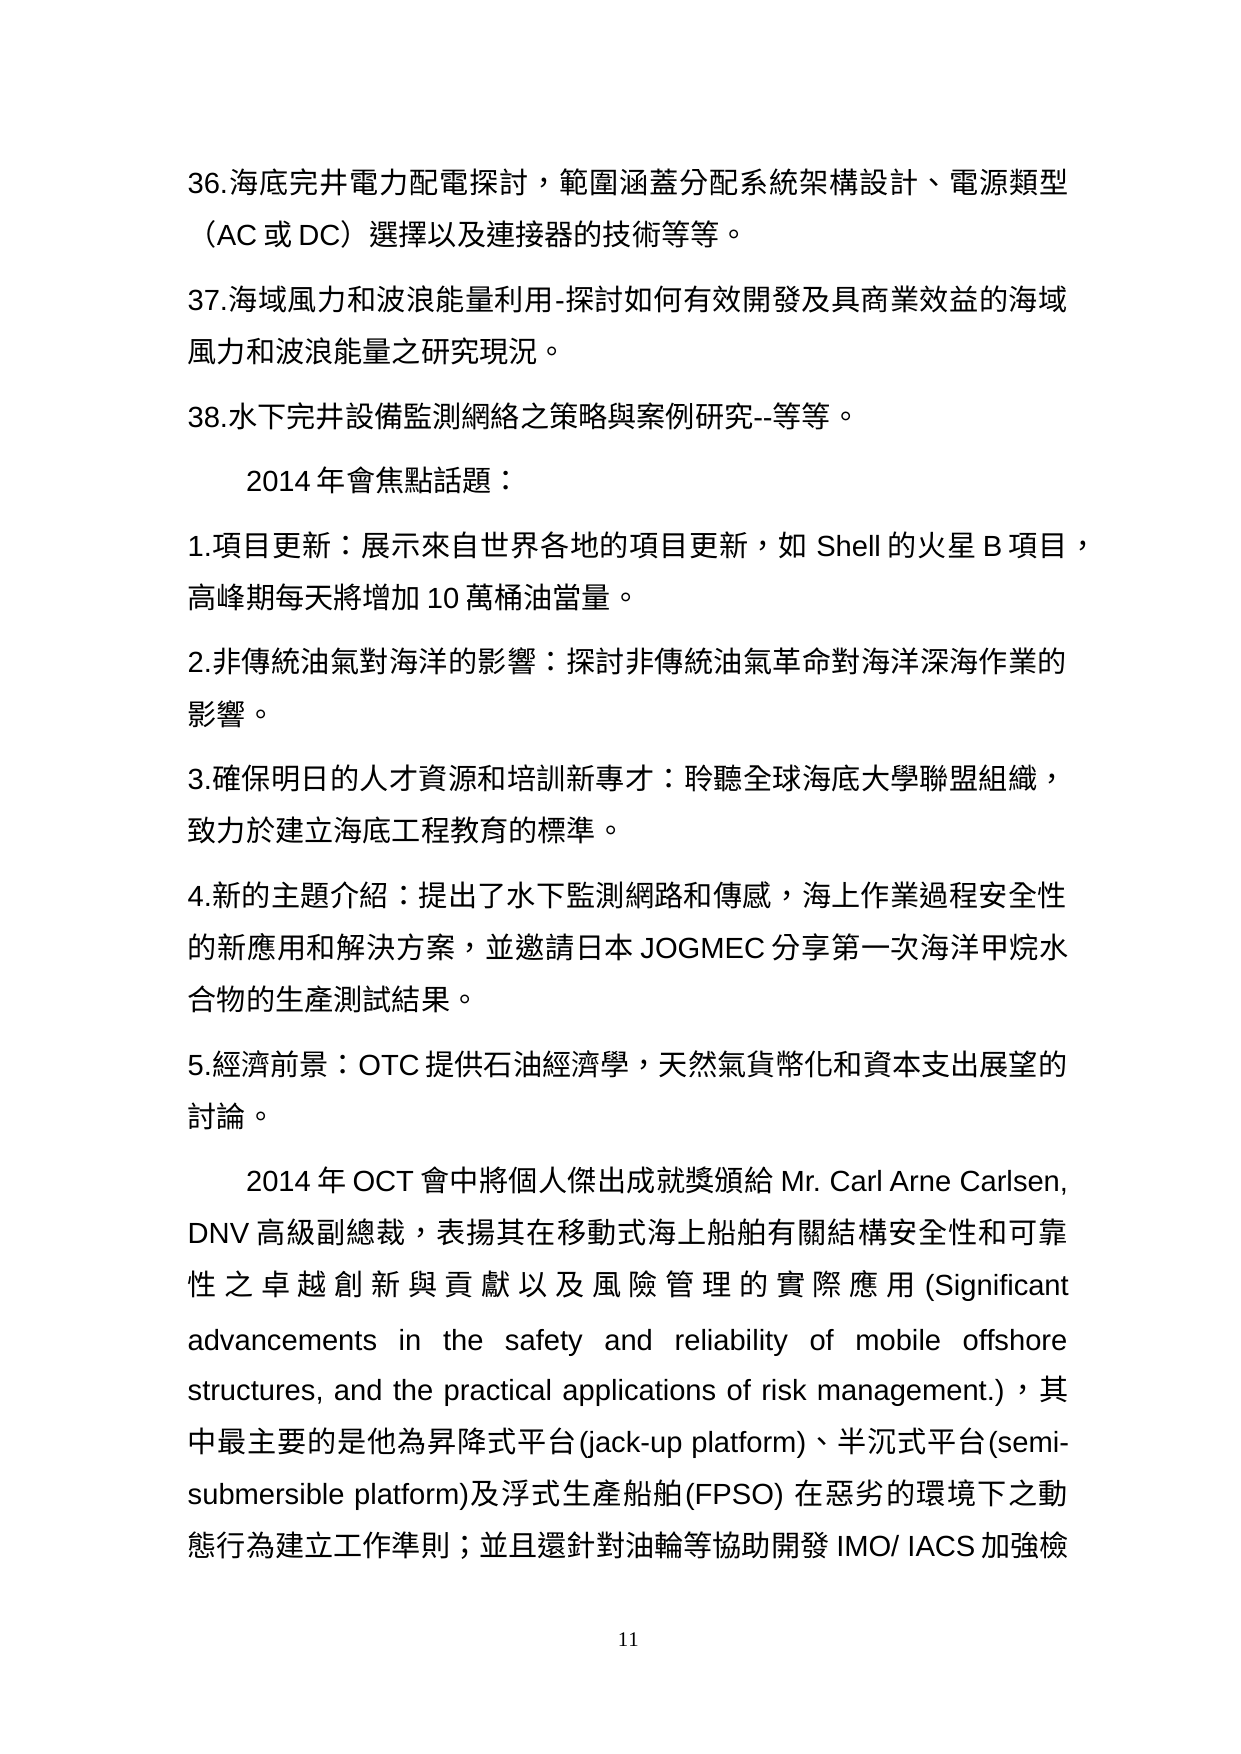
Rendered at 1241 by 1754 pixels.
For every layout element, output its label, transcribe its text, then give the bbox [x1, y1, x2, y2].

text 37.海域風力和波浪能量利用-探討如何有效開發及具商業效益的海域風力和波浪能量之研究現況。 [187, 267, 1069, 371]
text 2014年OCT會中將個人傑出成就獎頒給Mr. Carl Arne Carlsen, DNV高級副總裁，表揚其在移動式海上船舶有關結構安全性和可靠性之卓越創新與貢獻以及風險管理的實際應用(Significant advancements in the safety and reliability of mobile offshore structures, and the practical applications of risk management.)，其中最主要的是他為昇降式平台(jack-up platform)、半沉式平台(semi-submersible platform)及浮式生產船舶(FPSO) 在惡劣的環境下之動態行為建立工作準則；並且還針對油輪等協助開發IMO/ IACS加強檢 [187, 1148, 1069, 1564]
text 5.經濟前景：OTC提供石油經濟學，天然氣貨幣化和資本支出展望的討論。 [187, 1031, 1069, 1135]
text 36.海底完井電力配電探討，範圍涵蓋分配系統架構設計、電源類型（AC或DC）選擇以及連接器的技術等等。 [187, 150, 1069, 254]
text 38.水下完井設備監測網絡之策略與案例研究--等等。 [187, 383, 1069, 435]
text 2014年會焦點話題： [187, 448, 1069, 500]
text 3.確保明日的人才資源和培訓新專才：聆聽全球海底大學聯盟組織，致力於建立海底工程教育的標準。 [187, 746, 1069, 850]
text 4.新的主題介紹：提出了水下監測網路和傳感，海上作業過程安全性的新應用和解決方案，並邀請日本JOGMEC分享第一次海洋甲烷水合物的生產測試結果。 [187, 862, 1069, 1019]
text 1.項目更新：展示來自世界各地的項目更新，如Shell的火星B項目，高峰期每天將增加10萬桶油當量。 [187, 512, 1069, 617]
text 2.非傳統油氣對海洋的影響：探討非傳統油氣革命對海洋深海作業的影響。 [187, 629, 1069, 733]
